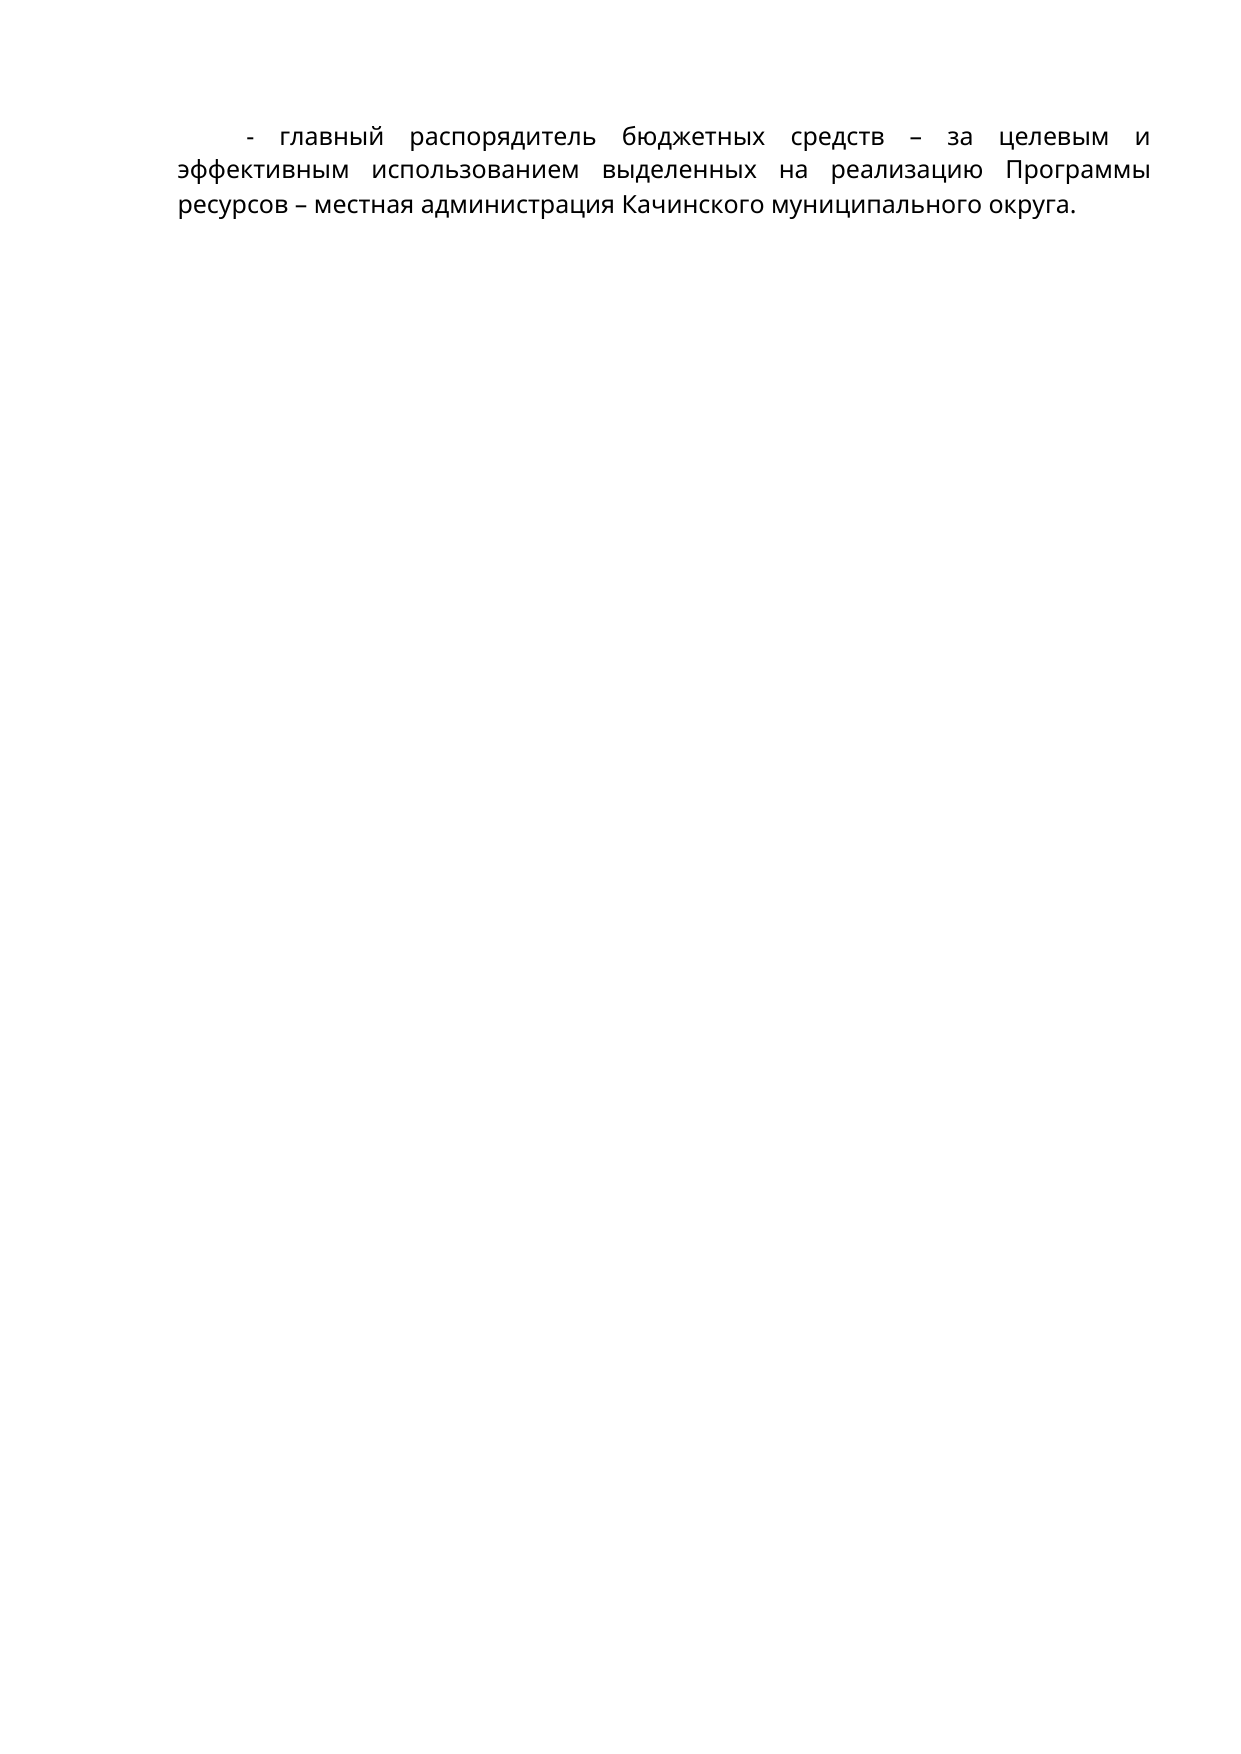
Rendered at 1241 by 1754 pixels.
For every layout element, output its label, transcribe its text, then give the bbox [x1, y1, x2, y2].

text - главный распорядитель бюджетных средств – за целевым и эффективным использованием выделенных на реализацию Программы ресурсов – местная администрация Качинского муниципального округа. [177, 118, 1152, 220]
